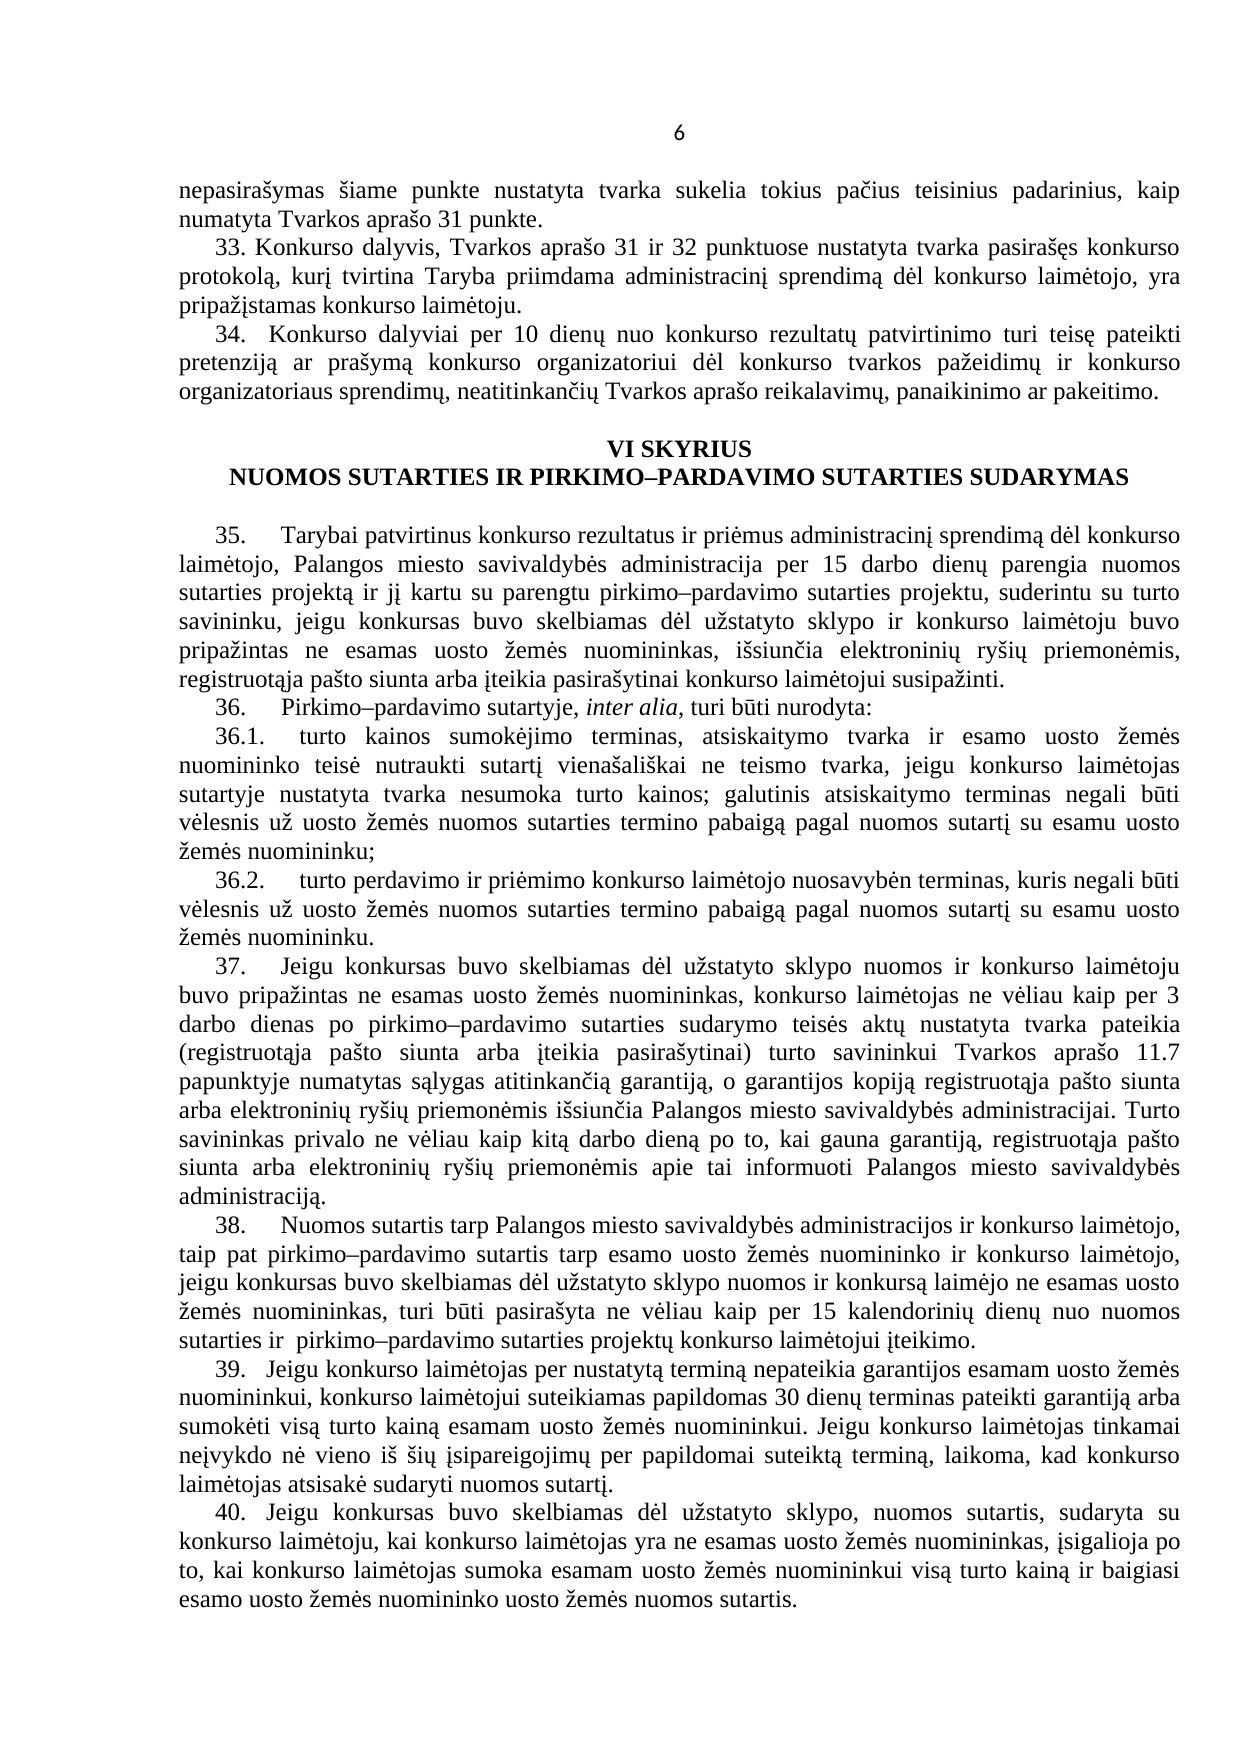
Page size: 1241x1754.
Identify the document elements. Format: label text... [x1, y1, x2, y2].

text 38. Nuomos sutartis tarp Palangos miesto savivaldybės administracijos ir konkurso laimėtojo, taip pat pirkimo–pardavimo sutartis tarp esamo uosto žemės nuomininko ir konkurso laimėtojo, jeigu konkursas buvo skelbiamas dėl užstatyto sklypo nuomos ir konkursą laimėjo ne esamas uosto žemės nuomininkas, turi būti pasirašyta ne vėliau kaip per 15 kalendorinių dienų nuo nuomos sutarties ir pirkimo–pardavimo sutarties projektų konkurso laimėtojui įteikimo. [179, 1210, 1181, 1354]
text 36. Pirkimo–pardavimo sutartyje, inter alia, turi būti nurodyta: [179, 692, 1181, 721]
text 40. Jeigu konkursas buvo skelbiamas dėl užstatyto sklypo, nuomos sutartis, sudaryta su konkurso laimėtoju, kai konkurso laimėtojas yra ne esamas uosto žemės nuomininkas, įsigalioja po to, kai konkurso laimėtojas sumoka esamam uosto žemės nuomininkui visą turto kainą ir baigiasi esamo uosto žemės nuomininko uosto žemės nuomos sutartis. [179, 1497, 1181, 1612]
text nuomos SUTARTIES ir PIRKIMO–PARDAVIMO sutaRTIES SUDARYMAS [177, 462, 1181, 491]
text 36.2. turto perdavimo ir priėmimo konkurso laimėtojo nuosavybėn terminas, kuris negali būti vėlesnis už uosto žemės nuomos sutarties termino pabaigą pagal nuomos sutartį su esamu uosto žemės nuomininku. [179, 865, 1181, 951]
text 39. Jeigu konkurso laimėtojas per nustatytą terminą nepateikia garantijos esamam uosto žemės nuomininkui, konkurso laimėtojui suteikiamas papildomas 30 dienų terminas pateikti garantiją arba sumokėti visą turto kainą esamam uosto žemės nuomininkui. Jeigu konkurso laimėtojas tinkamai neįvykdo nė vieno iš šių įsipareigojimų per papildomai suteiktą terminą, laikoma, kad konkurso laimėtojas atsisakė sudaryti nuomos sutartį. [179, 1354, 1181, 1497]
text 37. Jeigu konkursas buvo skelbiamas dėl užstatyto sklypo nuomos ir konkurso laimėtoju buvo pripažintas ne esamas uosto žemės nuomininkas, konkurso laimėtojas ne vėliau kaip per 3 darbo dienas po pirkimo–pardavimo sutarties sudarymo teisės aktų nustatyta tvarka pateikia (registruotąja pašto siunta arba įteikia pasirašytinai) turto savininkui Tvarkos aprašo 11.7 papunktyje numatytas sąlygas atitinkančią garantiją, o garantijos kopiją registruotąja pašto siunta arba elektroninių ryšių priemonėmis išsiunčia Palangos miesto savivaldybės administracijai. Turto savininkas privalo ne vėliau kaip kitą darbo dieną po to, kai gauna garantiją, registruotąja pašto siunta arba elektroninių ryšių priemonėmis apie tai informuoti Palangos miesto savivaldybės administraciją. [179, 951, 1181, 1210]
text 33. Konkurso dalyvis, Tvarkos aprašo 31 ir 32 punktuose nustatyta tvarka pasirašęs konkurso protokolą, kurį tvirtina Taryba priimdama administracinį sprendimą dėl konkurso laimėtojo, yra pripažįstamas konkurso laimėtoju. [179, 232, 1181, 319]
text nepasirašymas šiame punkte nustatyta tvarka sukelia tokius pačius teisinius padarinius, kaip numatyta Tvarkos aprašo 31 punkte. [179, 175, 1181, 232]
text 34. Konkurso dalyviai per 10 dienų nuo konkurso rezultatų patvirtinimo turi teisę pateikti pretenziją ar prašymą konkurso organizatoriui dėl konkurso tvarkos pažeidimų ir konkurso organizatoriaus sprendimų, neatitinkančių Tvarkos aprašo reikalavimų, panaikinimo ar pakeitimo. [179, 319, 1181, 405]
text VI SKYRIUS [177, 434, 1181, 462]
text 35. Tarybai patvirtinus konkurso rezultatus ir priėmus administracinį sprendimą dėl konkurso laimėtojo, Palangos miesto savivaldybės administracija per 15 darbo dienų parengia nuomos sutarties projektą ir jį kartu su parengtu pirkimo–pardavimo sutarties projektu, suderintu su turto savininku, jeigu konkursas buvo skelbiamas dėl užstatyto sklypo ir konkurso laimėtoju buvo pripažintas ne esamas uosto žemės nuomininkas, išsiunčia elektroninių ryšių priemonėmis, registruotąja pašto siunta arba įteikia pasirašytinai konkurso laimėtojui susipažinti. [179, 520, 1181, 692]
text 36.1. turto kainos sumokėjimo terminas, atsiskaitymo tvarka ir esamo uosto žemės nuomininko teisė nutraukti sutartį vienašališkai ne teismo tvarka, jeigu konkurso laimėtojas sutartyje nustatyta tvarka nesumoka turto kainos; galutinis atsiskaitymo terminas negali būti vėlesnis už uosto žemės nuomos sutarties termino pabaigą pagal nuomos sutartį su esamu uosto žemės nuomininku; [179, 721, 1181, 865]
